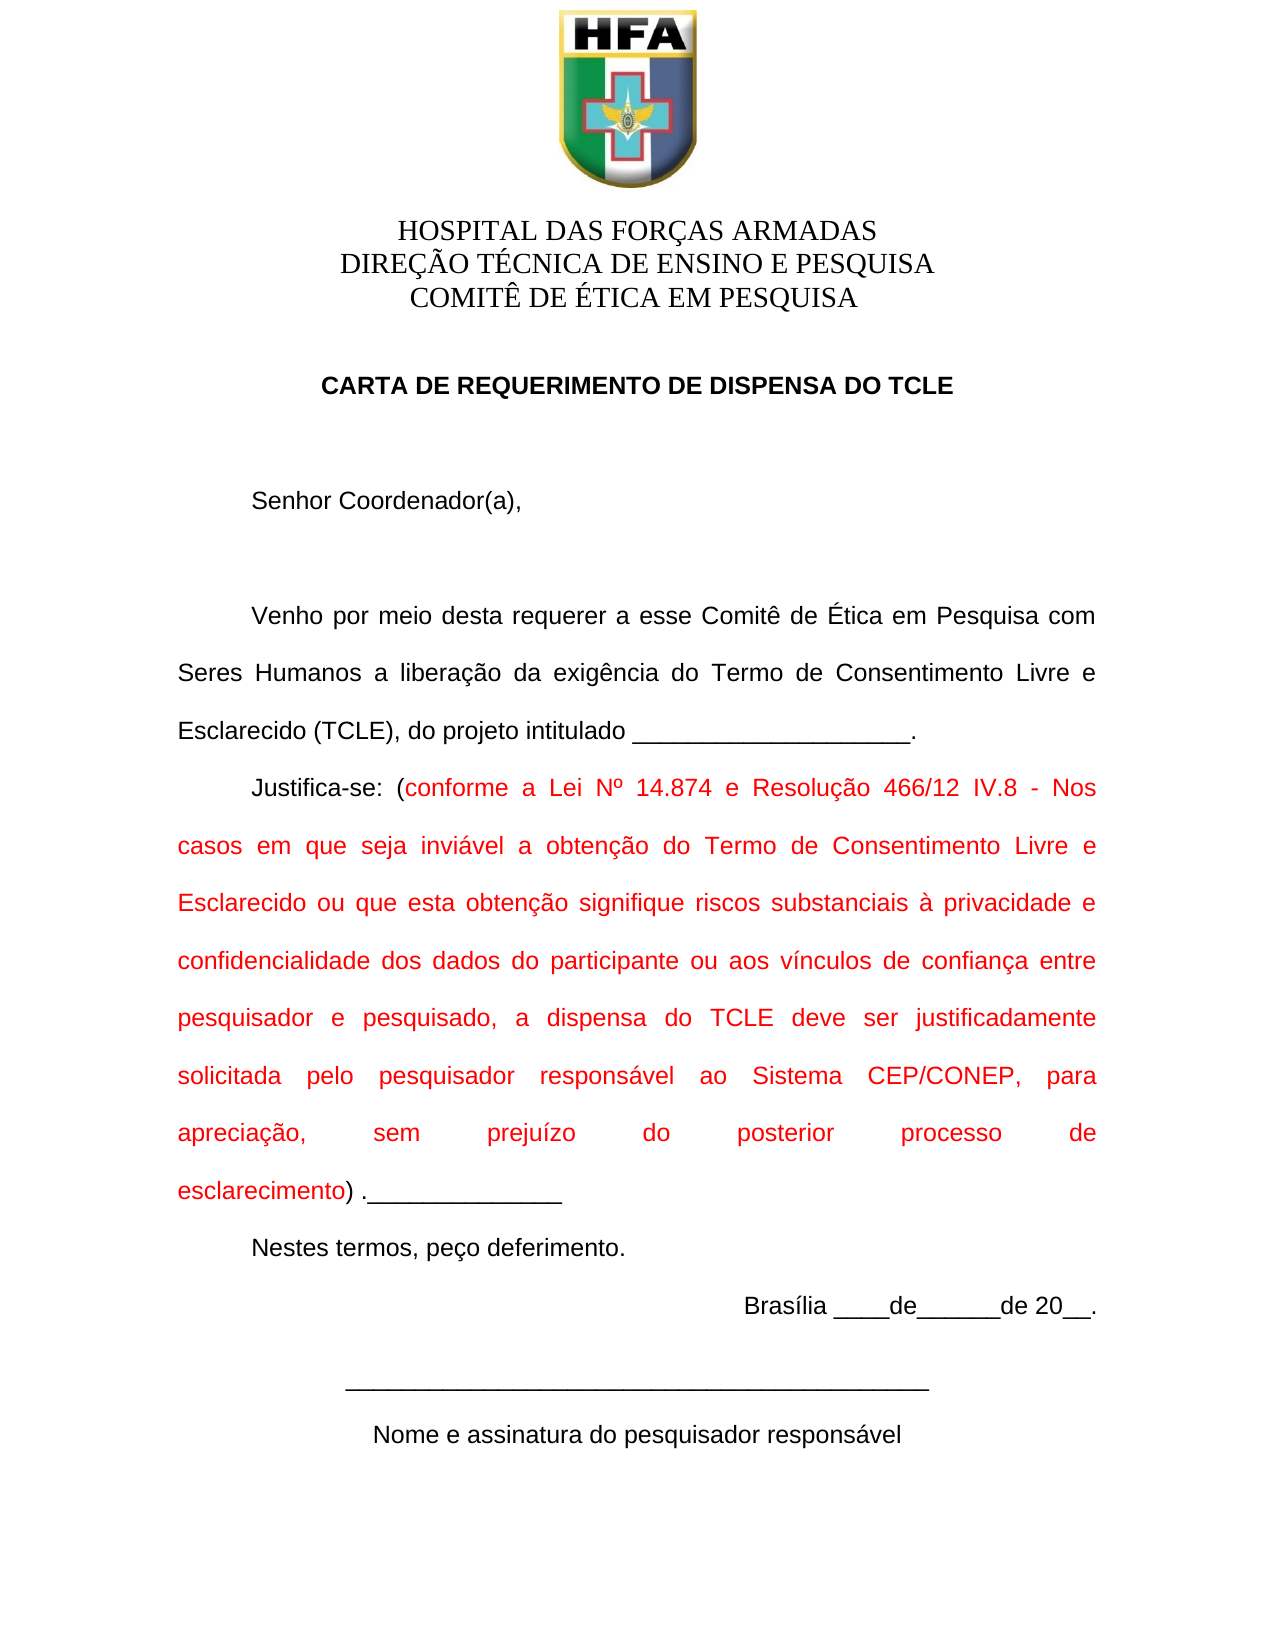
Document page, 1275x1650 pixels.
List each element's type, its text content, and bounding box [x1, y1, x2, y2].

text CARTA DE REQUERIMENTO DE DISPENSA DO TCLE [177, 371, 1098, 400]
text __________________________________________ [177, 1363, 1098, 1392]
text Brasília ____de______de 20__. [177, 1291, 1098, 1320]
text Nestes termos, peço deferimento. [177, 1233, 1098, 1262]
text Nome e assinatura do pesquisador responsável [177, 1420, 1098, 1449]
text Justifica-se: (conforme a Lei Nº 14.874 e Resolução 466/12 IV.8 - Nos casos em que seja inviável a obtenção do Termo de Consentimento Livre e Esclarecido ou que esta obtenção signifique riscos substanciais à privacidade e confidencialidade dos dados do participante ou aos vínculos de confiança entre pesquisador e pesquisado, a dispensa do TCLE deve ser justificadamente solicitada pelo pesquisador responsável ao Sistema CEP/CONEP, para apreciação, sem prejuízo do posterior processo de esclarecimento) .______________ [177, 773, 1098, 1205]
text Senhor Coordenador(a), [177, 486, 1098, 515]
text Venho por meio desta requerer a esse Comitê de Ética em Pesquisa com Seres Humanos a liberação da exigência do Termo de Consentimento Livre e Esclarecido (TCLE), do projeto intitulado ____________________. [177, 601, 1098, 745]
